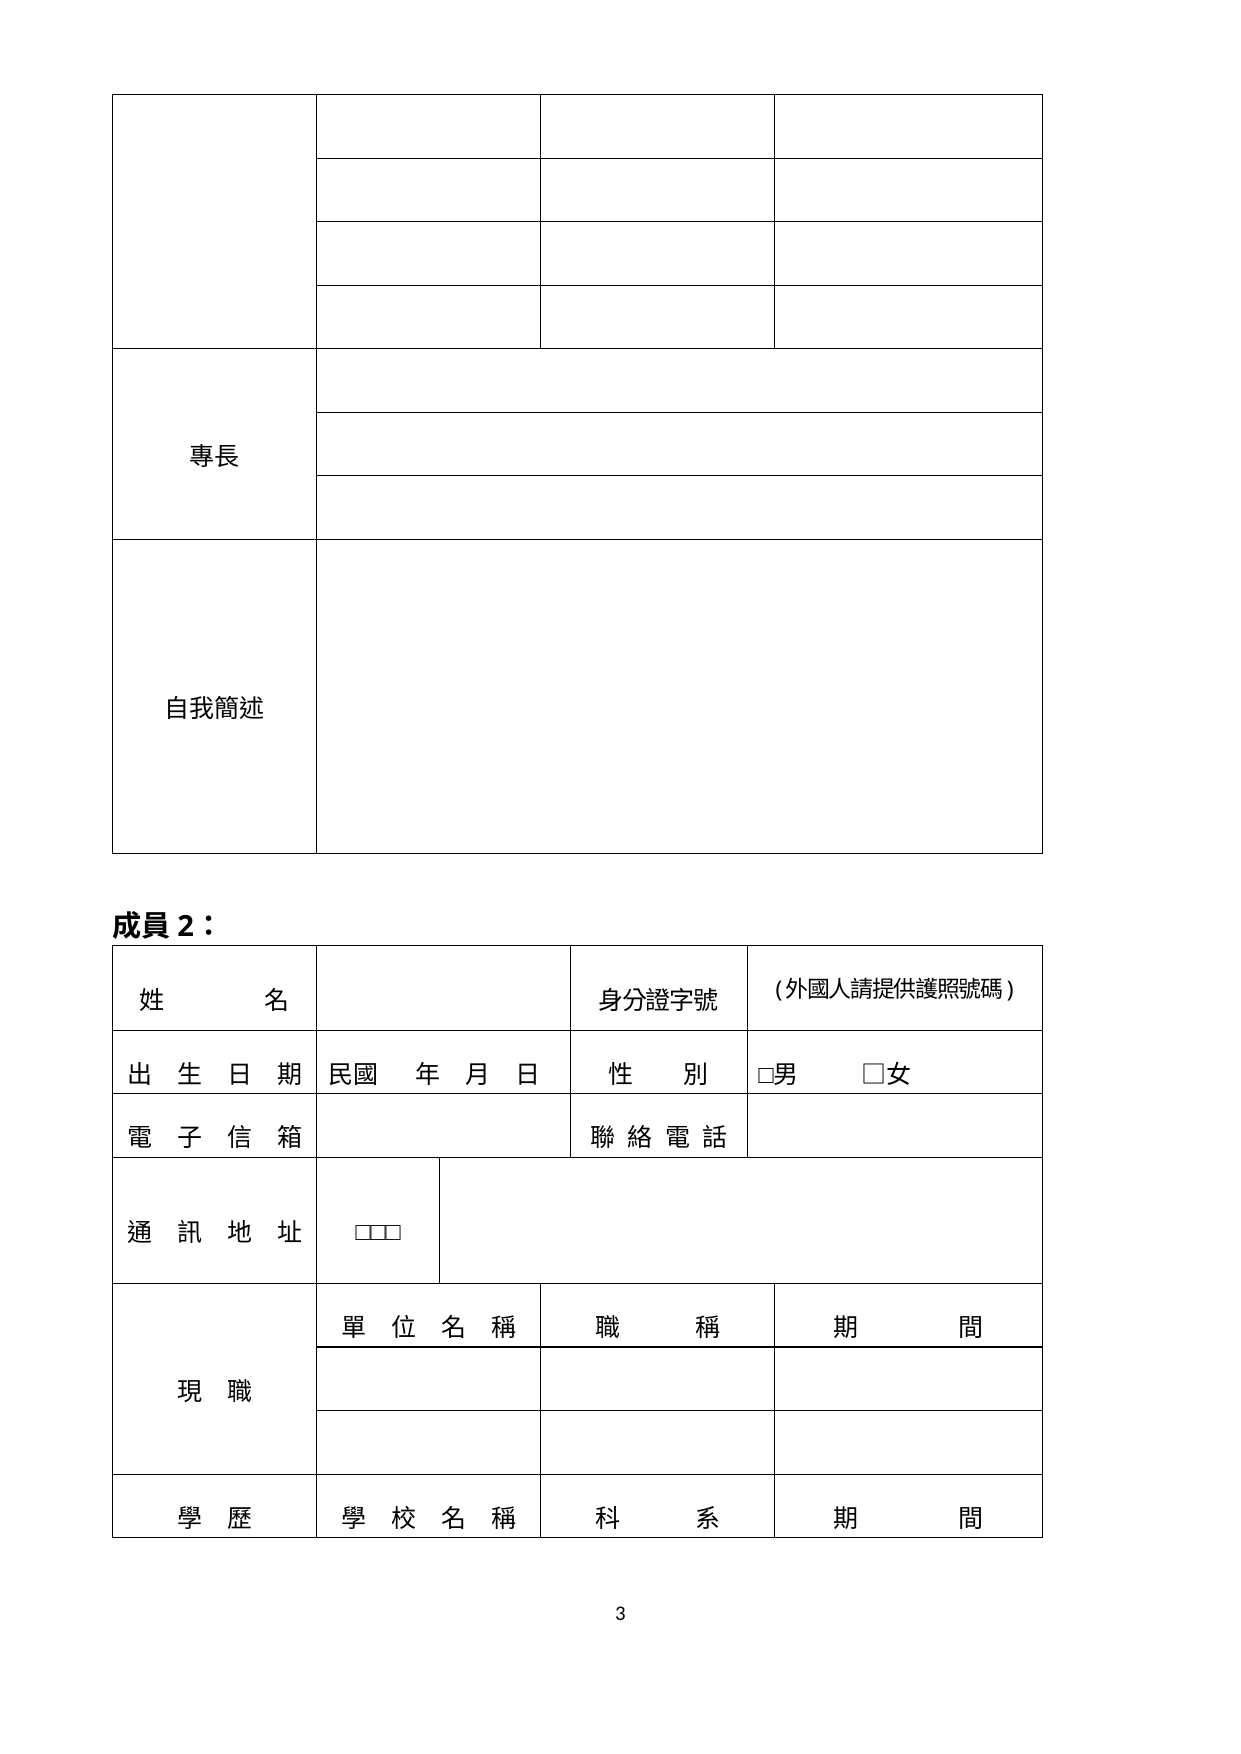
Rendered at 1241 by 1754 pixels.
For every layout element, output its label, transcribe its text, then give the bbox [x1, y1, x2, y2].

table_cell 期 間 [775, 1284, 1042, 1346]
table_cell [541, 95, 774, 158]
table_cell 電 子 信 箱 [113, 1094, 316, 1157]
table_cell 自我簡述 [113, 540, 316, 852]
table_cell □□□ [317, 1158, 439, 1283]
table_cell 單 位 名 稱 [317, 1284, 540, 1346]
table_cell 性 別 [571, 1031, 747, 1093]
table_cell [541, 222, 774, 285]
table_cell 期 間 [775, 1475, 1042, 1537]
table_cell 科 系 [541, 1475, 774, 1537]
table_cell 學 校 名 稱 [317, 1475, 540, 1537]
table_cell [317, 540, 1042, 852]
table_cell [775, 222, 1042, 285]
table_cell [440, 1158, 1042, 1283]
table_cell [748, 1094, 1042, 1157]
table_cell [113, 95, 316, 348]
text 成員2： [112, 899, 1128, 945]
table_cell [317, 413, 1042, 475]
table_cell [541, 1348, 774, 1410]
table_cell [541, 286, 774, 348]
table_cell [541, 159, 774, 221]
table_cell [317, 95, 540, 158]
table_cell [317, 159, 540, 221]
table_cell [775, 1348, 1042, 1410]
table_cell 出 生 日 期 [113, 1031, 316, 1093]
table_cell 職 稱 [541, 1284, 774, 1346]
table_cell [317, 1348, 540, 1410]
table_cell [775, 286, 1042, 348]
table_cell [317, 1094, 570, 1157]
table_cell 學 歷 [113, 1475, 316, 1537]
table_cell 專長 [113, 349, 316, 539]
table_cell [317, 286, 540, 348]
table_cell [775, 95, 1042, 158]
table_header [317, 946, 570, 1030]
table_cell [317, 1411, 540, 1473]
table_cell 民國 年 月 日 [317, 1031, 570, 1093]
table_header (外國人請提供護照號碼) [748, 946, 1042, 1030]
table_cell [775, 159, 1042, 221]
table_cell [775, 1411, 1042, 1473]
table_cell 現 職 [113, 1284, 316, 1473]
table_cell [317, 222, 540, 285]
table_cell [317, 476, 1042, 539]
table_header 身分證字號 [571, 946, 747, 1030]
table_cell 聯 絡 電 話 [571, 1094, 747, 1157]
table_cell □男 □女 [748, 1031, 1042, 1093]
table_cell [317, 349, 1042, 412]
table_header 姓 名 [113, 946, 316, 1030]
table_cell [541, 1411, 774, 1473]
table_cell 通 訊 地 址 [113, 1158, 316, 1283]
